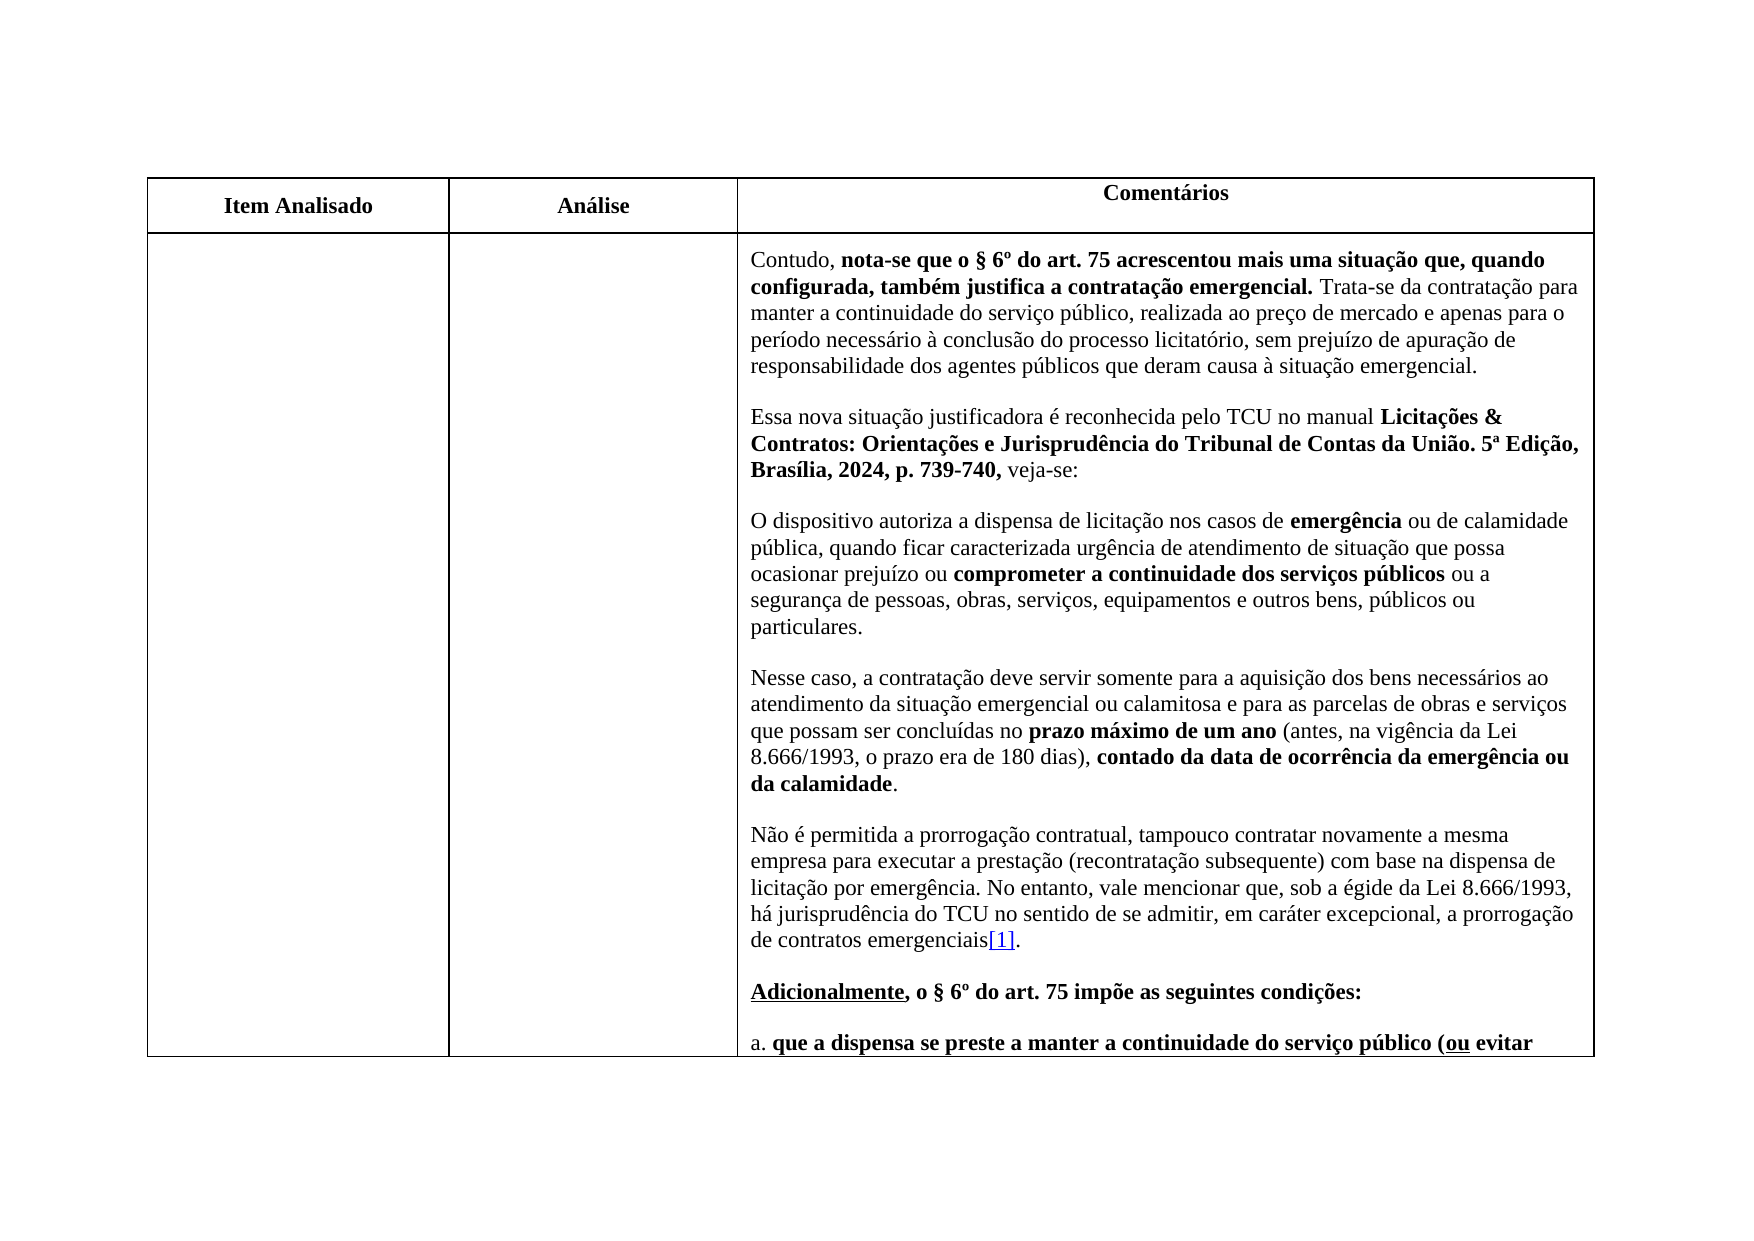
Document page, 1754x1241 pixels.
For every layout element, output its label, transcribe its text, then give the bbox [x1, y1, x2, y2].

table_cell [148, 234, 448, 1056]
table_cell [450, 234, 737, 1056]
table_header Análise [450, 179, 737, 232]
table_cell Contudo, nota-se que o § 6º do art. 75 acrescentou mais uma situação que, quando configurada, também justifica a contratação emergencial. Trata-se da contratação para manter a continuidade do serviço público, realizada ao preço de mercado e apenas para o período necessário à conclusão do processo licitatório, sem prejuízo de apuração de responsabilidade dos agentes públicos que deram causa à situação emergencial. Essa nova situação justificadora é reconhecida pelo TCU no manual Licitações & Contratos: Orientações e Jurisprudência do Tribunal de Contas da União. 5ª Edição, Brasília, 2024, p. 739-740, veja-se: O dispositivo autoriza a dispensa de licitação nos casos de emergência ou de calamidade pública, quando ficar caracterizada urgência de atendimento de situação que possa ocasionar prejuízo ou comprometer a continuidade dos serviços públicos ou a segurança de pessoas, obras, serviços, equipamentos e outros bens, públicos ou particulares. Nesse caso, a contratação deve servir somente para a aquisição dos bens necessários ao atendimento da situação emergencial ou calamitosa e para as parcelas de obras e serviços que possam ser concluídas no prazo máximo de um ano (antes, na vigência da Lei 8.666/1993, o prazo era de 180 dias), contado da data de ocorrência da emergência ou da calamidade. Não é permitida a prorrogação contratual, tampouco contratar novamente a mesma empresa para executar a prestação (recontratação subsequente) com base na dispensa de licitação por emergência. No entanto, vale mencionar que, sob a égide da Lei 8.666/1993, há jurisprudência do TCU no sentido de se admitir, em caráter excepcional, a prorrogação de contratos emergenciais[1]. Adicionalmente, o § 6º do art. 75 impõe as seguintes condições: a. que a dispensa se preste a manter a continuidade do serviço público (ou evitar [738, 234, 1593, 1056]
table_header Comentários [738, 179, 1593, 232]
table_header Item Analisado [148, 179, 448, 232]
